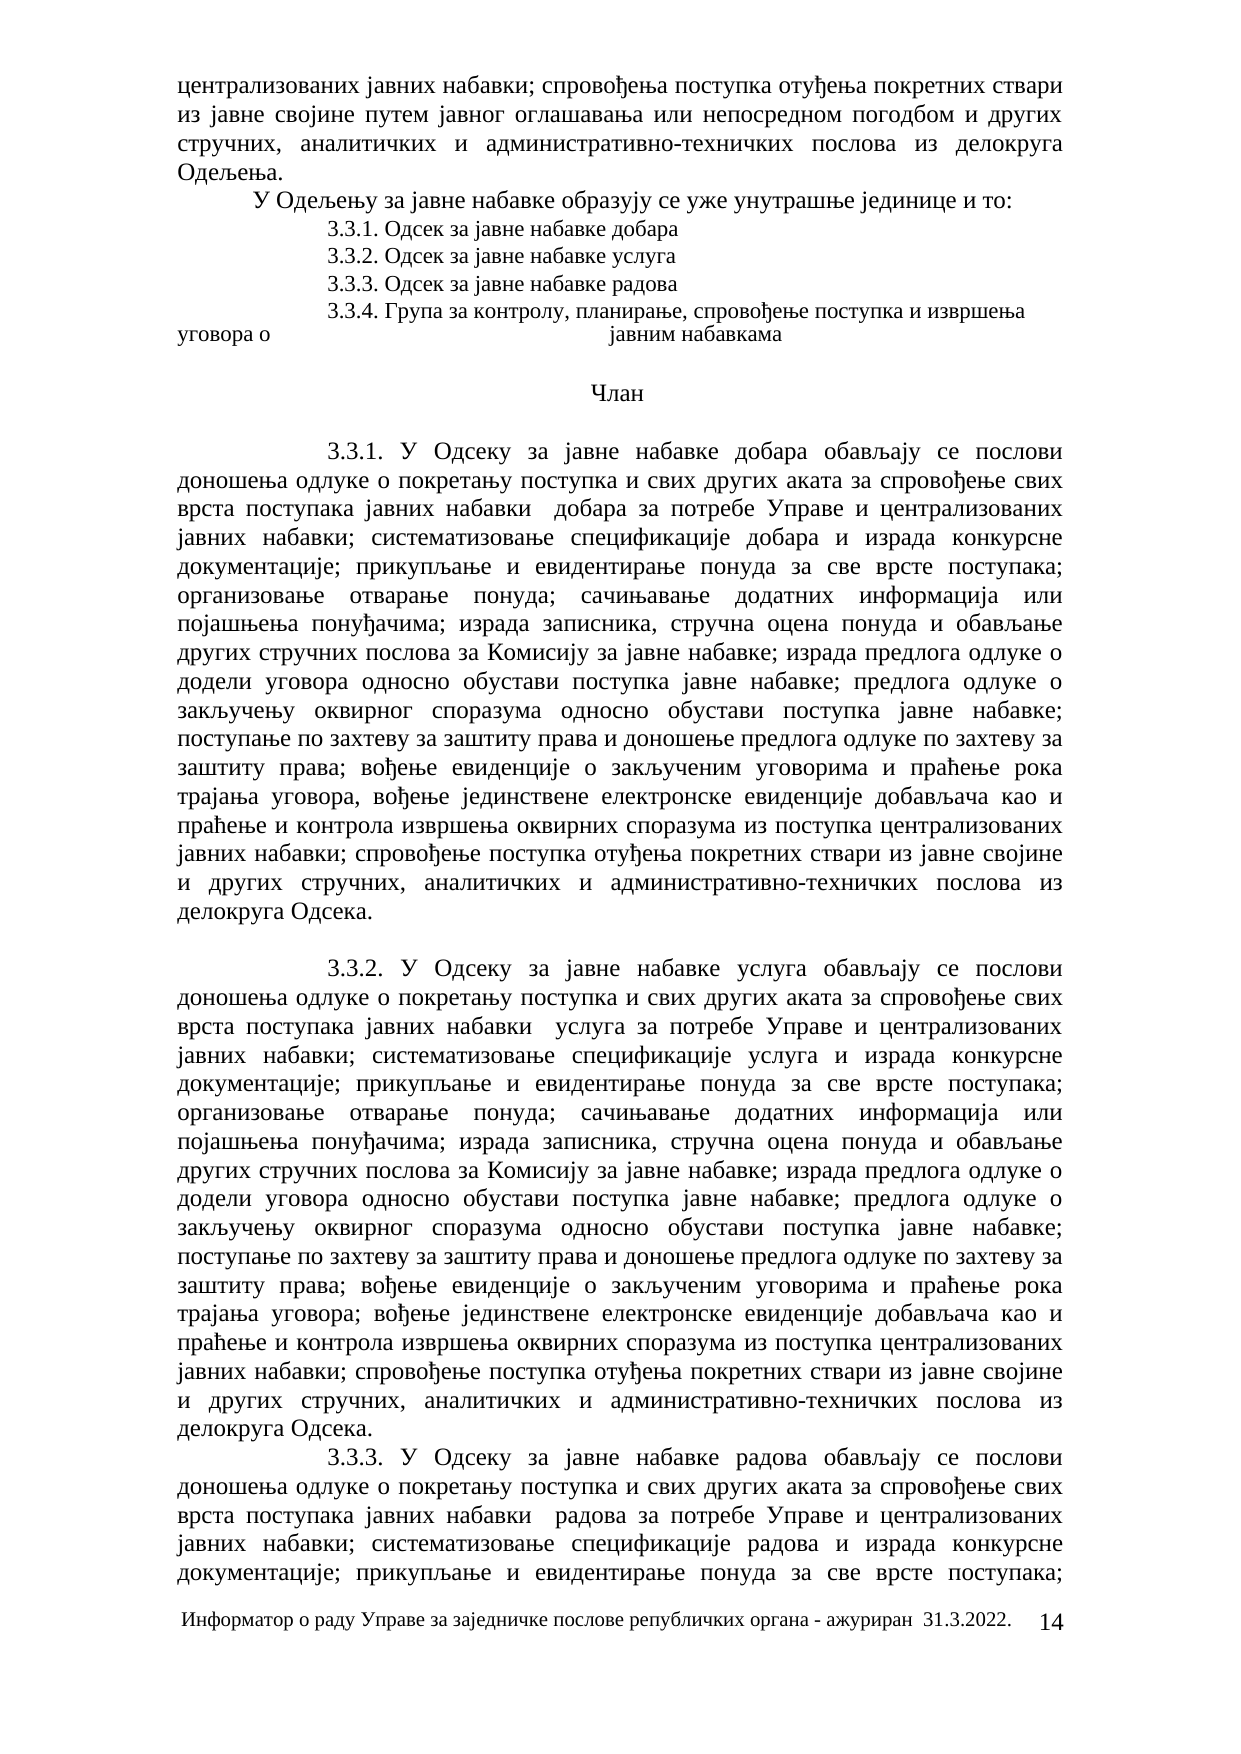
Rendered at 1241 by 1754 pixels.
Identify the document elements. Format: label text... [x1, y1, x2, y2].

text 3.3.1. У Одсеку за јавне набавке добара обављају се послови доношења одлуке о покретању поступка и свих других аката за спровођење свих врста поступака јавних набавки добара за потребе Управе и централизованих јавних набавки; систематизовање спецификације добара и израда конкурсне документације; прикупљање и евидентирање понуда за све врсте поступака; организовање отварање понуда; сачињавање додатних информација или појашњења понуђачима; израда записника, стручна оцена понуда и обављање других стручних послова за Комисију за јавне набавке; израда предлога одлуке о додели уговора односно обустави поступка јавне набавке; предлога одлуке о закључењу оквирног споразума односно обустави поступка јавне набавке; поступање по захтеву за заштиту права и доношење предлога одлуке по захтеву за заштиту права; вођење евиденције о закљученим уговорима и праћење рока трајања уговора, вођење јединствене електронске евиденције добављача као и праћење и контрола извршења оквирних споразума из поступка централизованих јавних набавки; спровођење поступка отуђења покретних ствари из јавне својине и других стручних, аналитичких и административно-техничких послова из делокруга Одсека. [177, 436, 1063, 925]
text 3.3.2. У Одсеку за јавне набавке услуга обављају се послови доношења одлуке о покретању поступка и свих других аката за спровођење свих врста поступака јавних набавки услуга за потребе Управе и централизованих јавних набавки; систематизовање спецификације услуга и израда конкурсне документације; прикупљање и евидентирање понуда за све врсте поступака; организовање отварање понуда; сачињавање додатних информација или појашњења понуђачима; израда записника, стручна оцена понуда и обављање других стручних послова за Комисију за јавне набавке; израда предлога одлуке о додели уговора односно обустави поступка јавне набавке; предлога одлуке о закључењу оквирног споразума односно обустави поступка јавне набавке; поступање по захтеву за заштиту права и доношење предлога одлуке по захтеву за заштиту права; вођење евиденције о закљученим уговорима и праћење рока трајања уговора; вођење јединствене електронске евиденције добављача као и праћење и контрола извршења оквирних споразума из поступка централизованих јавних набавки; спровођење поступка отуђења покретних ствари из јавне својине и других стручних, аналитичких и административно-техничких послова из делокруга Одсека. [177, 953, 1063, 1442]
text 3.3.1. Одсек за јавне набавке добара [177, 218, 1063, 241]
text У Одељењу за јавне набавке образују се уже унутрашње јединице и то: [177, 186, 1063, 214]
text Члан [177, 378, 1063, 407]
text 3.3.4. Група за контролу, планирање, спровођење поступка и извршења уговора о јавним набавкама [177, 300, 1063, 346]
text 3.3.3. У Одсеку за јавне набавке радова обављају се послови доношења одлуке о покретању поступка и свих других аката за спровођење свих врста поступака јавних набавки радова за потребе Управе и централизованих јавних набавки; систематизовање спецификације радова и израда конкурсне документације; прикупљање и евидентирање понуда за све врсте поступака; [177, 1442, 1063, 1586]
text централизованих јавних набавки; спровођења поступка отуђења покретних ствари из јавне својине путем јавног оглашавања или непосредном погодбом и других стручних, аналитичких и административно-техничких послова из делокруга Одељења. [177, 71, 1063, 186]
text 3.3.3. Одсек за јавне набавке радова [177, 273, 1063, 296]
text 3.3.2. Одсек за јавне набавке услуга [177, 246, 1063, 268]
